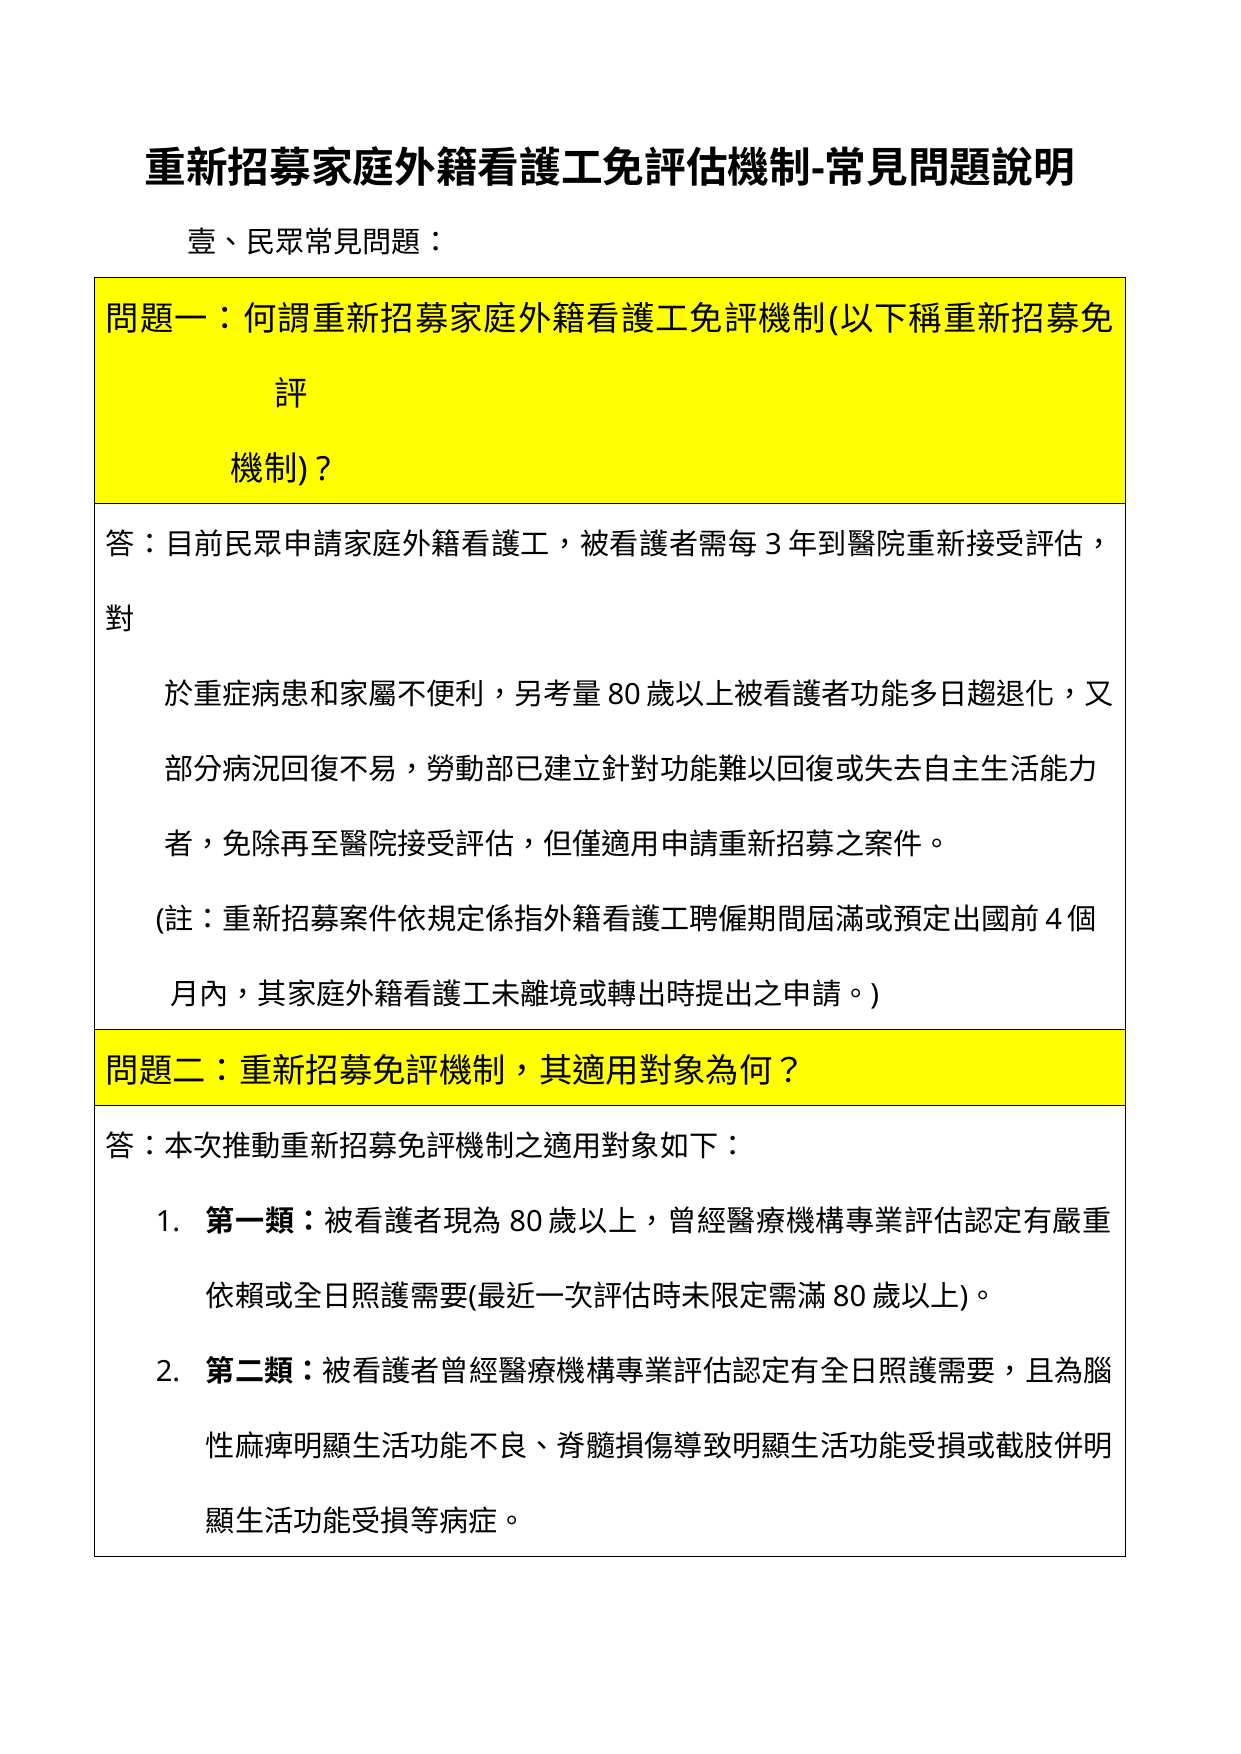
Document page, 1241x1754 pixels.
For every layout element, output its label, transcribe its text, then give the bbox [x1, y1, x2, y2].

table_cell 答：本次推動重新招募免評機制之適用對象如下： 第一類：被看護者現為80歲以上，曾經醫療機構專業評估認定有嚴重依賴或全日照護需要(最近一次評估時未限定需滿80歲以上)。 第二類：被看護者曾經醫療機構專業評估認定有全日照護需要，且為腦性麻痺明顯生活功能不良、脊髓損傷導致明顯生活功能受損或截肢併明顯生活功能受損等病症。 第三類：被看護者曾經醫療機構專業評估認定有全日照護需要，且由醫療機構開立符合全癱無法自行下床、需24小時使用呼吸器或維生設備、植物人等相關證明。 [95, 1106, 1125, 1556]
text 壹、民眾常見問題： [187, 202, 1053, 277]
text 重新招募家庭外籍看護工免評估機制-常見問題說明 [94, 127, 1125, 202]
table_header 問題一：何謂重新招募家庭外籍看護工免評機制(以下稱重新招募免評 機制) ? [95, 278, 1125, 503]
table_cell 問題二：重新招募免評機制，其適用對象為何？ [95, 1030, 1125, 1105]
table_cell 答：目前民眾申請家庭外籍看護工，被看護者需每3年到醫院重新接受評估，對 於重症病患和家屬不便利，另考量80歲以上被看護者功能多日趨退化，又 部分病況回復不易，勞動部已建立針對功能難以回復或失去自主生活能力 者，免除再至醫院接受評估，但僅適用申請重新招募之案件。 (註：重新招募案件依規定係指外籍看護工聘僱期間屆滿或預定出國前4個 月內，其家庭外籍看護工未離境或轉出時提出之申請。) [95, 504, 1125, 1029]
